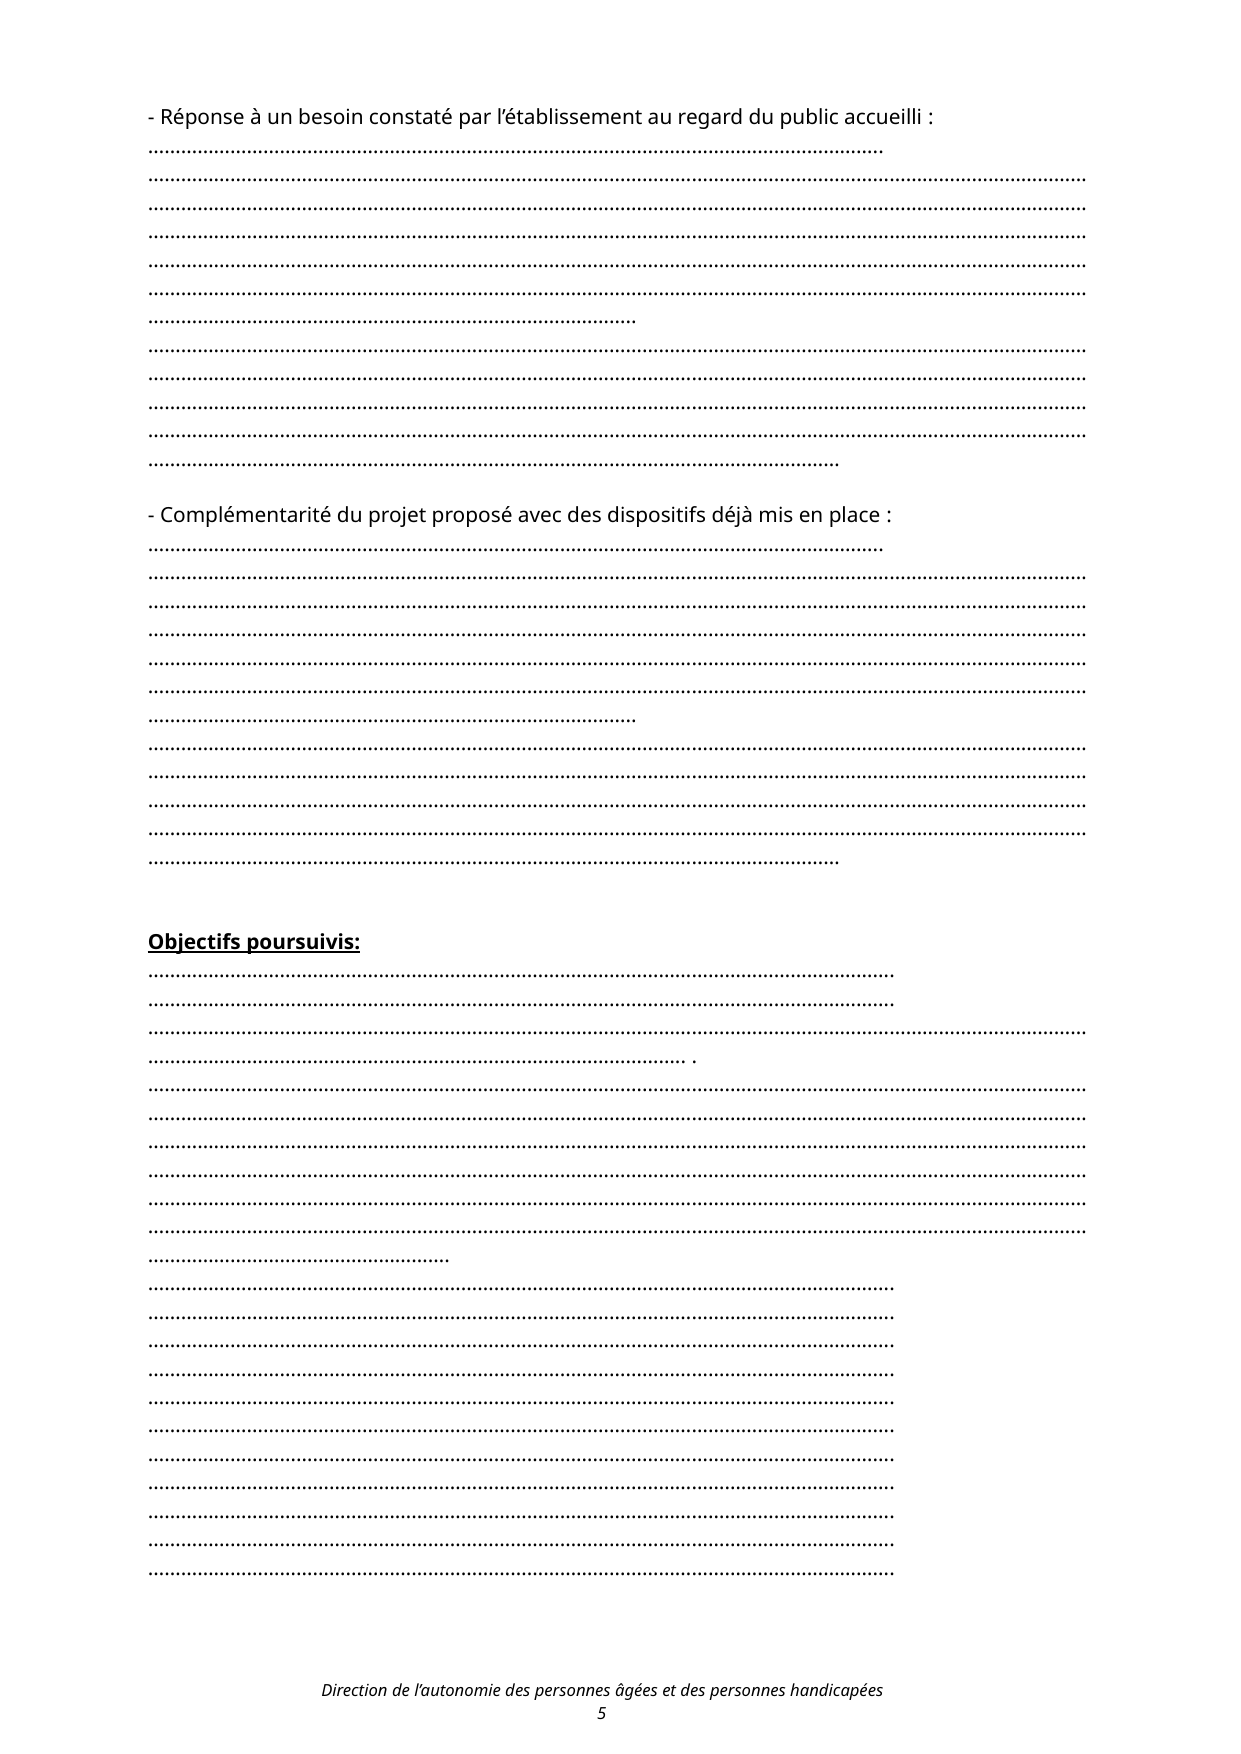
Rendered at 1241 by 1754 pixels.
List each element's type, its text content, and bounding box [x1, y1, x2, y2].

text ……………………………………………………………………………………………………………………….……………………………………………………………………………………………………………………….…………………………………………………………………………………………………………………………………………………………………………………………………………………………………………….. .………………………………………………………………………………………………………………………………………………………………………………………………………………………………………………………………………………………………………………………………………………………………………………………………………………………………………………………………………………………………………………………………………………………………………………………………………………………………………………………………………………………………………………………………………………………………………………………………………………………………………………………………………………………………………………………………………………………………………………………………. [148, 956, 1093, 1268]
text ……………………………………………………………………………………………………………………..……………………………………………………………………………………………………………………………………………………………………………………………………………………………………………………………………………………………………………………………………………………………………………………………………………………………………………………………………………………………………………………………………………………………………………………………………………………………………………………………………………………………………………………………………………………………………………………………………………………………………………………………………..……………………………………………………………………………………………………………………………………………………………………………………………………………………………………………………………………………………………………………………………………………………………………………………………………………………………………………………………………………………………………………………………………………………………………………………………………………………………………………………………………………………………………………………………………………… [148, 131, 1093, 472]
text ……………………………………………………………………………………………………………………..……………………………………………………………………………………………………………………………………………………………………………………………………………………………………………………………………………………………………………………………………………………………………………………………………………………………………………………………………………………………………………………………………………………………………………………………………………………………………………………………………………………………………………………………………………………………………………………………………………………………………………………………………..……………………………………………………………………………………………………………………………………………………………………………………………………………………………………………………………………………………………………………………………………………………………………………………………………………………………………………………………………………………………………………………………………………………………………………………………………………………………………………………………………………………………………………………………………………… [148, 529, 1093, 870]
text ……………………………………………………………………………………………………………………….……………………………………………………………………………………………………………………….……………………………………………………………………………………………………………………….……………………………………………………………………………………………………………………….……………………………………………………………………………………………………………………….……………………………………………………………………………………………………………………….……………………………………………………………………………………………………………………….……………………………………………………………………………………………………………………….……………………………………………………………………………………………………………………….……………………………………………………………………………………………………………………….………………………………………………………………………………………………………………………. [148, 1268, 1093, 1581]
text - Réponse à un besoin constaté par l’établissement au regard du public accueilli : [148, 102, 1093, 131]
text - Complémentarité du projet proposé avec des dispositifs déjà mis en place : [148, 501, 1093, 529]
text Objectifs poursuivis: [148, 927, 1093, 956]
